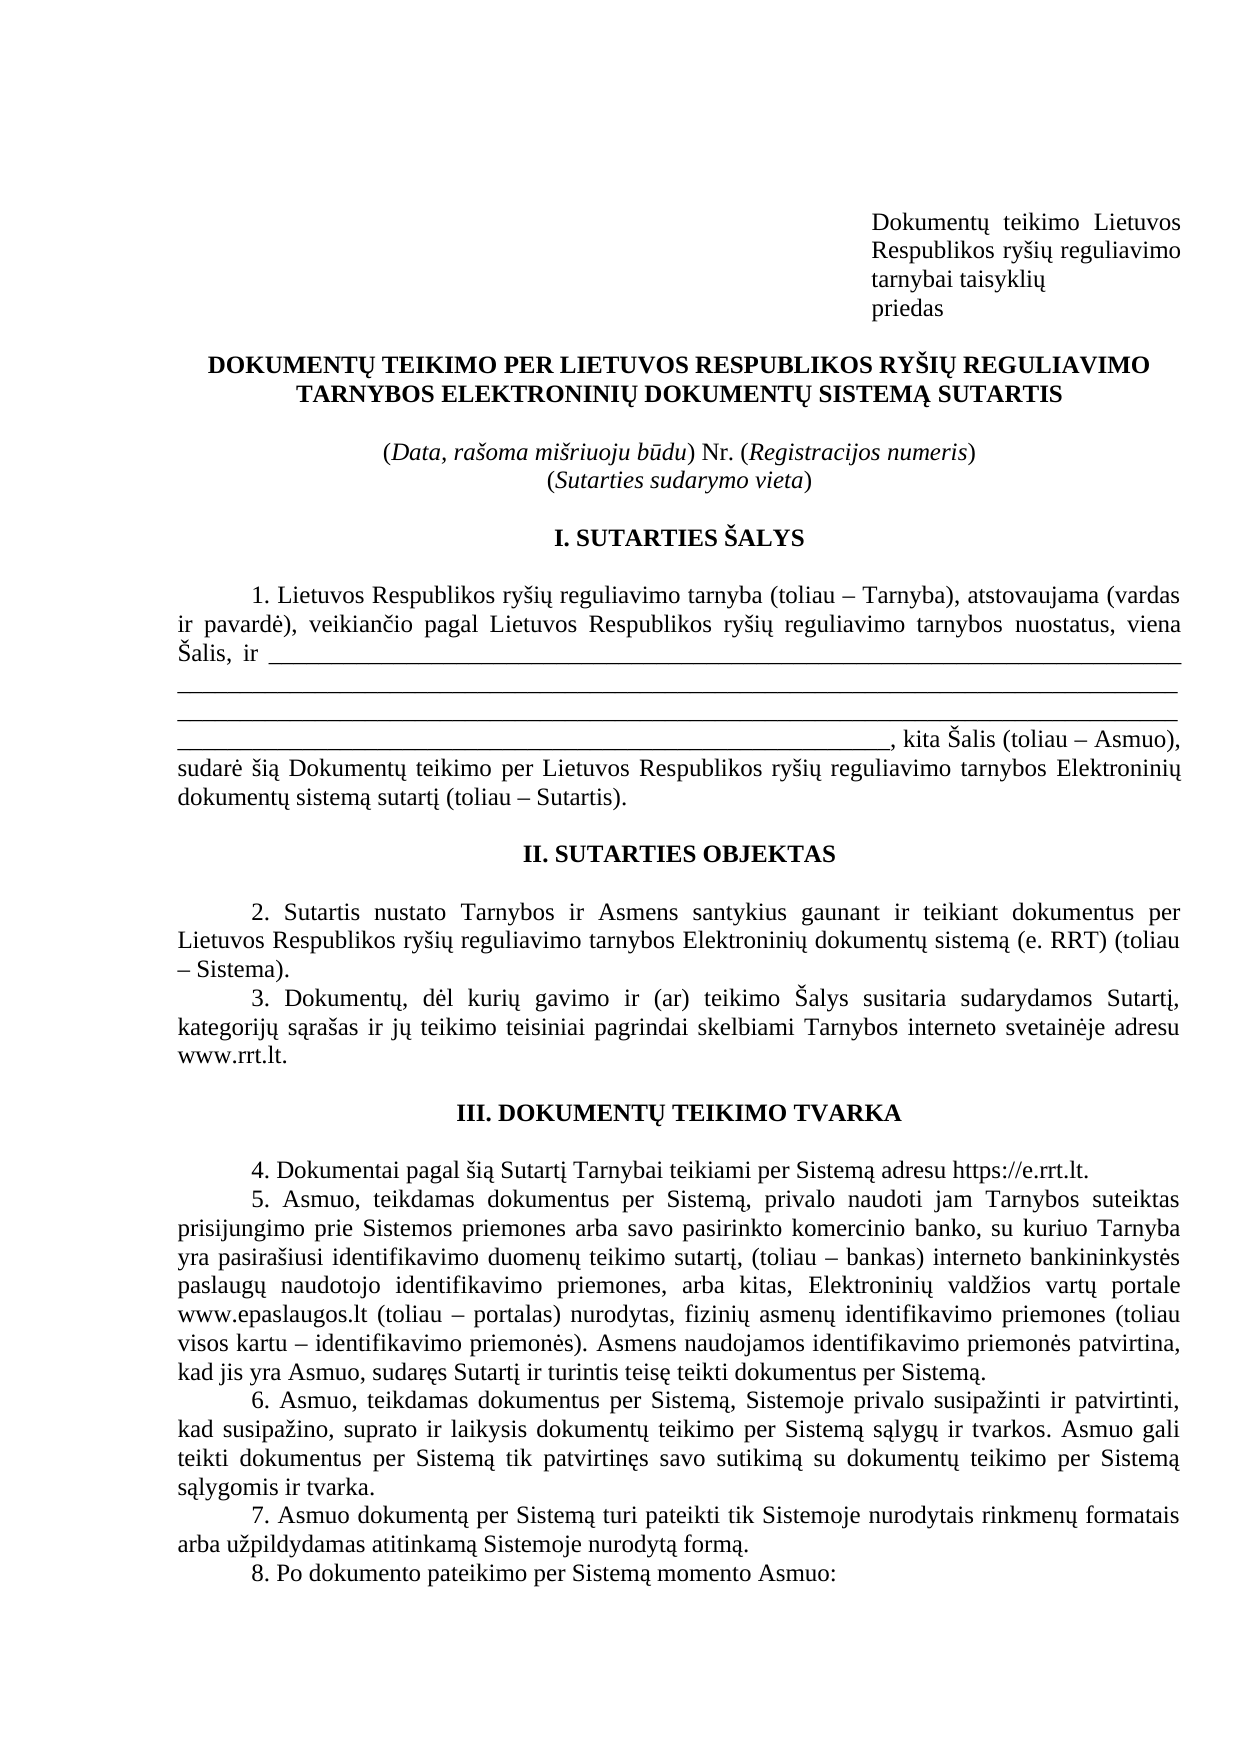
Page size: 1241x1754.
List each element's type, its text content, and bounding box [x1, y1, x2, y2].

text 2. Sutartis nustato Tarnybos ir Asmens santykius gaunant ir teikiant dokumentus per Lietuvos Respublikos ryšių reguliavimo tarnybos Elektroninių dokumentų sistemą (e. RRT) (toliau – Sistema). [177, 897, 1181, 983]
text (Data, rašoma mišriuoju būdu) Nr. (Registracijos numeris) [177, 437, 1181, 465]
text (Sutarties sudarymo vieta) [177, 465, 1181, 494]
text 4. Dokumentai pagal šią Sutartį Tarnybai teikiami per Sistemą adresu https://e.rrt.lt. [177, 1155, 1181, 1184]
text 1. Lietuvos Respublikos ryšių reguliavimo tarnyba (toliau – Tarnyba), atstovaujama (vardas ir pavardė), veikiančio pagal Lietuvos Respublikos ryšių reguliavimo tarnybos nuostatus, viena Šalis, ir _________________________________________________________________________ _________________________________________________________________________________________________________________________________________________________________________________________________________________________, kita Šalis (toliau – Asmuo), sudarė šią Dokumentų teikimo per Lietuvos Respublikos ryšių reguliavimo tarnybos Elektroninių dokumentų sistemą sutartį (toliau – Sutartis). [177, 580, 1181, 810]
text priedas [871, 293, 1181, 322]
text 5. Asmuo, teikdamas dokumentus per Sistemą, privalo naudoti jam Tarnybos suteiktas prisijungimo prie Sistemos priemones arba savo pasirinkto komercinio banko, su kuriuo Tarnyba yra pasirašiusi identifikavimo duomenų teikimo sutartį, (toliau – bankas) interneto bankininkystės paslaugų naudotojo identifikavimo priemones, arba kitas, Elektroninių valdžios vartų portale www.epaslaugos.lt (toliau – portalas) nurodytas, fizinių asmenų identifikavimo priemones (toliau visos kartu – identifikavimo priemonės). Asmens naudojamos identifikavimo priemonės patvirtina, kad jis yra Asmuo, sudaręs Sutartį ir turintis teisę teikti dokumentus per Sistemą. [177, 1184, 1181, 1385]
text III. DOKUMENTŲ TEIKIMO TVARKA [177, 1098, 1181, 1127]
text I. SUTARTIES ŠALYS [177, 523, 1181, 552]
text 3. Dokumentų, dėl kurių gavimo ir (ar) teikimo Šalys susitaria sudarydamos Sutartį, kategorijų sąrašas ir jų teikimo teisiniai pagrindai skelbiami Tarnybos interneto svetainėje adresu www.rrt.lt. [177, 983, 1181, 1069]
text Dokumentų TEIKIMO per Lietuvos Respublikos ryšių reguliavimo tarnybos Elektroninių dokumentų sistemą SUTARTIS [177, 350, 1181, 408]
text 8. Po dokumento pateikimo per Sistemą momento Asmuo: [177, 1558, 1181, 1587]
text Dokumentų teikimo Lietuvos Respublikos ryšių reguliavimo tarnybai taisyklių [871, 207, 1181, 293]
text 7. Asmuo dokumentą per Sistemą turi pateikti tik Sistemoje nurodytais rinkmenų formatais arba užpildydamas atitinkamą Sistemoje nurodytą formą. [177, 1500, 1181, 1558]
text 6. Asmuo, teikdamas dokumentus per Sistemą, Sistemoje privalo susipažinti ir patvirtinti, kad susipažino, suprato ir laikysis dokumentų teikimo per Sistemą sąlygų ir tvarkos. Asmuo gali teikti dokumentus per Sistemą tik patvirtinęs savo sutikimą su dokumentų teikimo per Sistemą sąlygomis ir tvarka. [177, 1385, 1181, 1500]
text II. SUTARTIES OBJEKTAS [177, 839, 1181, 868]
